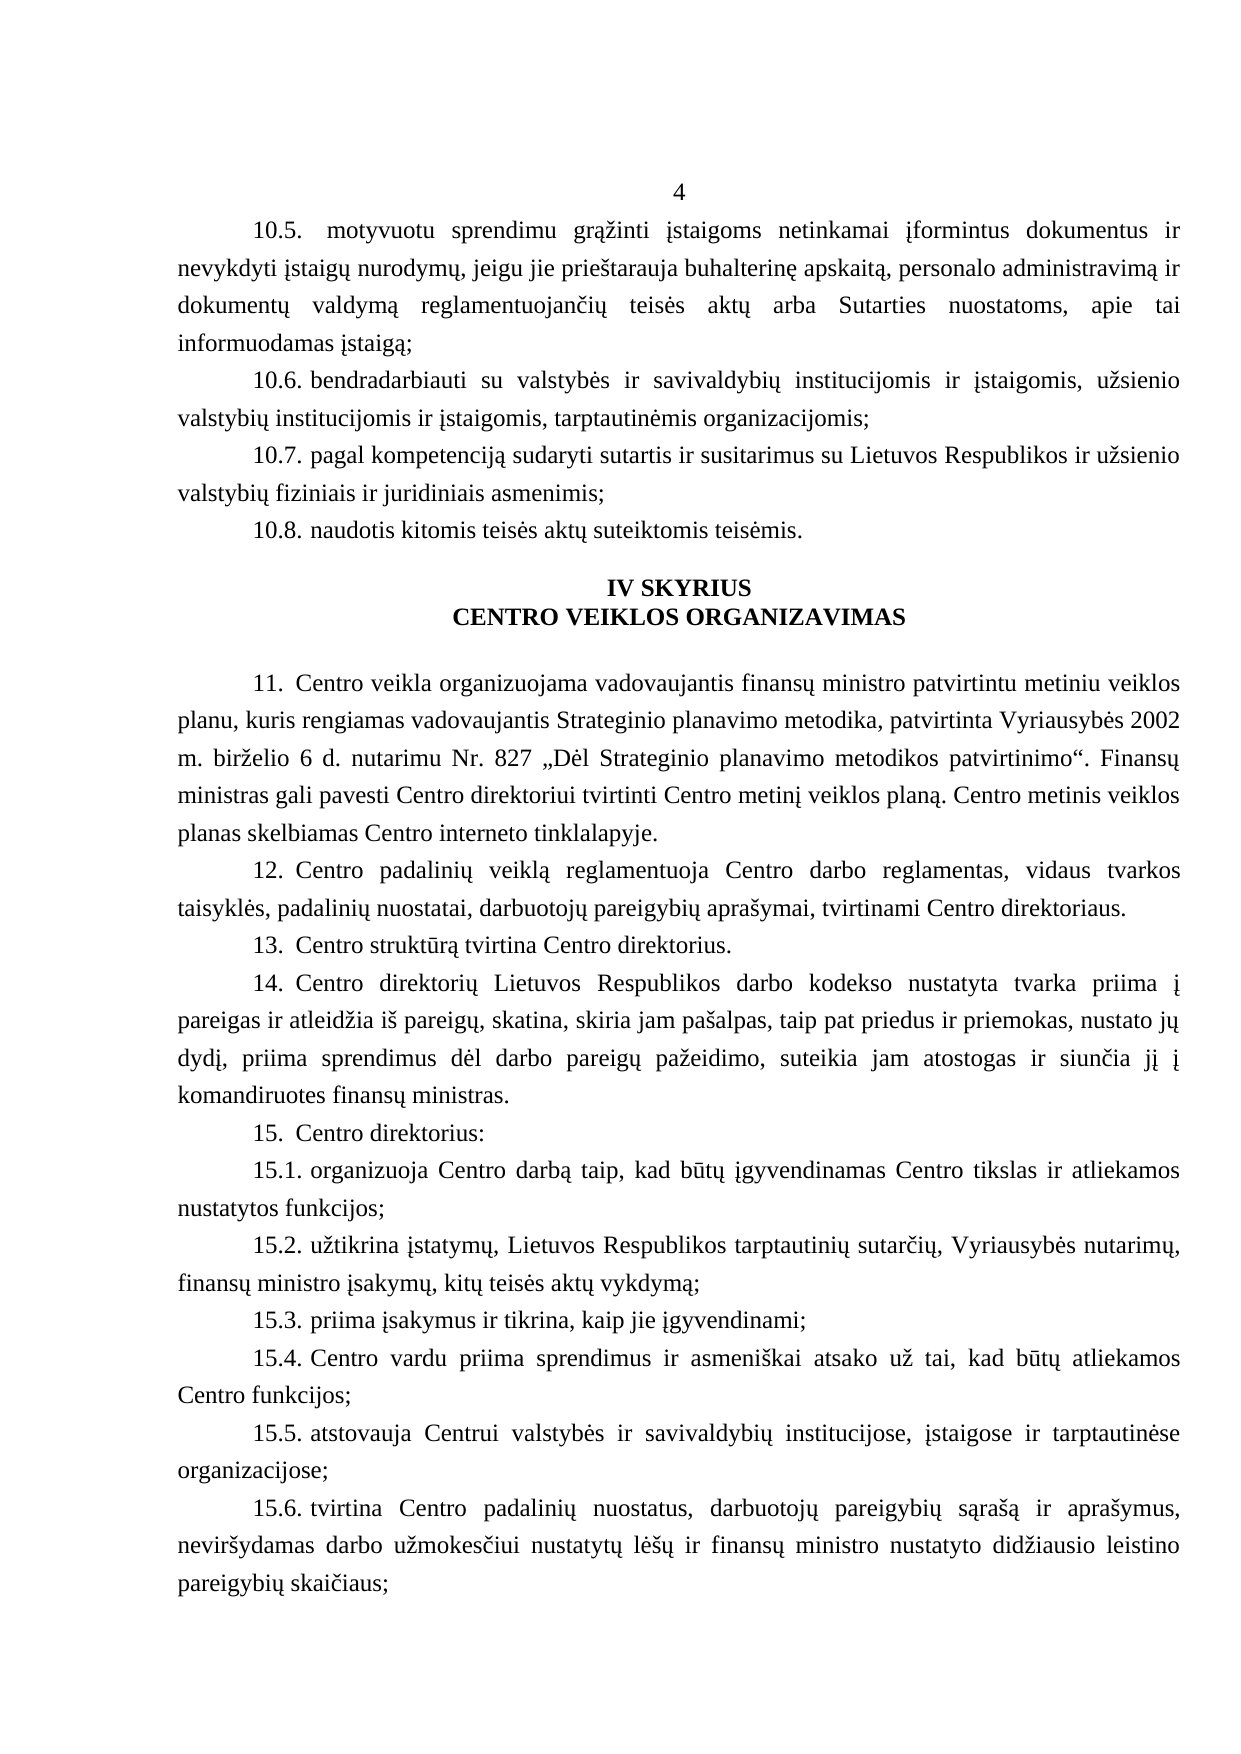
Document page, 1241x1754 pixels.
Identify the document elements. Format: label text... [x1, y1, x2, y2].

text 10.5. motyvuotu sprendimu grąžinti įstaigoms netinkamai įformintus dokumentus ir nevykdyti įstaigų nurodymų, jeigu jie prieštarauja buhalterinę apskaitą, personalo administravimą ir dokumentų valdymą reglamentuojančių teisės aktų arba Sutarties nuostatoms, apie tai informuodamas įstaigą; [177, 207, 1181, 357]
text 10.6. bendradarbiauti su valstybės ir savivaldybių institucijomis ir įstaigomis, užsienio valstybių institucijomis ir įstaigomis, tarptautinėmis organizacijomis; [177, 357, 1181, 432]
text 14. Centro direktorių Lietuvos Respublikos darbo kodekso nustatyta tvarka priima į pareigas ir atleidžia iš pareigų, skatina, skiria jam pašalpas, taip pat priedus ir priemokas, nustato jų dydį, priima sprendimus dėl darbo pareigų pažeidimo, suteikia jam atostogas ir siunčia jį į komandiruotes finansų ministras. [177, 959, 1181, 1109]
text 13. Centro struktūrą tvirtina Centro direktorius. [177, 922, 1181, 959]
text IV SKYRIUS [177, 573, 1181, 602]
text 15.1. organizuoja Centro darbą taip, kad būtų įgyvendinamas Centro tikslas ir atliekamos nustatytos funkcijos; [177, 1147, 1181, 1222]
text CENTRO VEIKLOS organizavimas [177, 602, 1181, 630]
text 15.2. užtikrina įstatymų, Lietuvos Respublikos tarptautinių sutarčių, Vyriausybės nutarimų, finansų ministro įsakymų, kitų teisės aktų vykdymą; [177, 1222, 1181, 1297]
text 11. Centro veikla organizuojama vadovaujantis finansų ministro patvirtintu metiniu veiklos planu, kuris rengiamas vadovaujantis Strateginio planavimo metodika, patvirtinta Vyriausybės 2002 m. birželio 6 d. nutarimu Nr. 827 „Dėl Strateginio planavimo metodikos patvirtinimo“. Finansų ministras gali pavesti Centro direktoriui tvirtinti Centro metinį veiklos planą. Centro metinis veiklos planas skelbiamas Centro interneto tinklalapyje. [177, 659, 1181, 847]
text 10.7. pagal kompetenciją sudaryti sutartis ir susitarimus su Lietuvos Respublikos ir užsienio valstybių fiziniais ir juridiniais asmenimis; [177, 432, 1181, 507]
text 15. Centro direktorius: [177, 1109, 1181, 1147]
text 15.5. atstovauja Centrui valstybės ir savivaldybių institucijose, įstaigose ir tarptautinėse organizacijose; [177, 1409, 1181, 1484]
text 12. Centro padalinių veiklą reglamentuoja Centro darbo reglamentas, vidaus tvarkos taisyklės, padalinių nuostatai, darbuotojų pareigybių aprašymai, tvirtinami Centro direktoriaus. [177, 847, 1181, 922]
text 15.3. priima įsakymus ir tikrina, kaip jie įgyvendinami; [177, 1297, 1181, 1334]
text 10.8. naudotis kitomis teisės aktų suteiktomis teisėmis. [177, 507, 1181, 544]
text 15.4. Centro vardu priima sprendimus ir asmeniškai atsako už tai, kad būtų atliekamos Centro funkcijos; [177, 1334, 1181, 1409]
text 15.6. tvirtina Centro padalinių nuostatus, darbuotojų pareigybių sąrašą ir aprašymus, neviršydamas darbo užmokesčiui nustatytų lėšų ir finansų ministro nustatyto didžiausio leistino pareigybių skaičiaus; [177, 1484, 1181, 1597]
